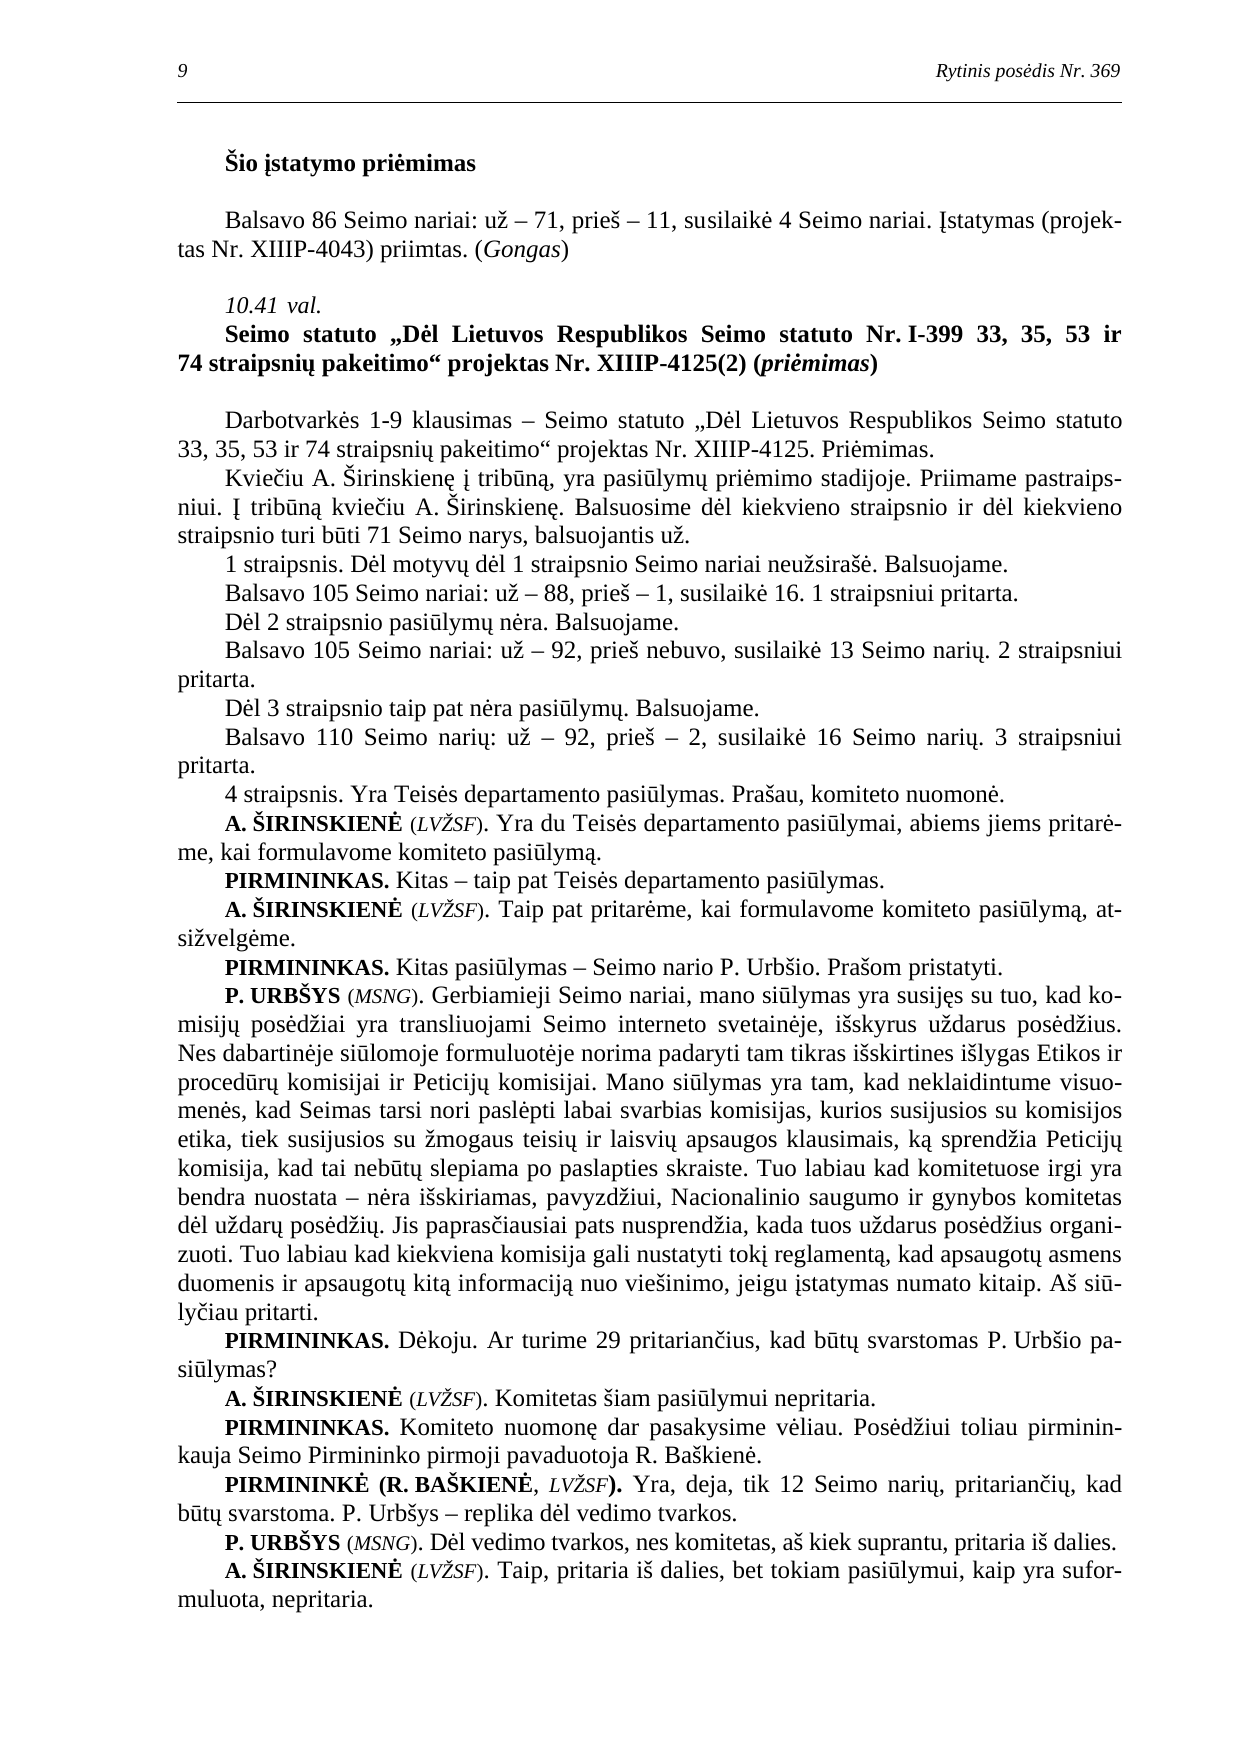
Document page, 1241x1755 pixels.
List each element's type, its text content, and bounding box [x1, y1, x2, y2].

text PIRMININKAS. Ki­tas pa­siū­ly­mas – Sei­mo na­rio P. Urb­šio. Pra­šom pri­sta­ty­ti. [177, 952, 1122, 980]
text Bal­sa­vo 105 Sei­mo na­riai: už – 92, prieš ne­bu­vo, su­si­lai­kė 13 Sei­mo na­rių. 2 straips­niui pri­tar­ta. [177, 635, 1122, 693]
text PIRMININKAS. Ko­mi­te­to nuo­mo­nę dar pa­sa­ky­si­me vė­liau. Po­sė­džiui to­liau pir­mi­nin­kau­ja Sei­mo Pir­mi­nin­ko pir­mo­ji pa­va­duo­to­ja R. Baš­kie­nė. [177, 1412, 1122, 1469]
text PIRMININKAS. Ki­tas – taip pat Tei­sės de­par­ta­men­to pa­siū­ly­mas. [177, 865, 1122, 894]
text A. ŠIRINSKIENĖ (LVŽSF). Taip pat pri­ta­rė­me, kai for­mu­la­vo­me ko­mi­te­to pa­siū­ly­mą, at­si­žvel­gė­me. [177, 894, 1122, 952]
text Dėl 2 straips­nio pa­siū­ly­mų nė­ra. Bal­suo­ja­me. [177, 607, 1122, 635]
text Dėl 3 straips­nio taip pat nė­ra pa­siū­ly­mų. Bal­suo­ja­me. [177, 693, 1122, 722]
text Kvie­čiu A. Ši­rins­kie­nę į tri­bū­ną, yra pa­siū­ly­mų pri­ėmi­mo sta­di­jo­je. Pri­ima­me pa­straips­niui. Į tri­bū­ną kvie­čiu A. Ši­rins­kie­nę. Bal­suo­si­me dėl kiek­vie­no straips­nio ir dėl kiek­vie­no straips­nio tu­ri bū­ti 71 Sei­mo na­rys, bal­suo­jan­tis už. [177, 463, 1122, 549]
text PIRMININKĖ (R. BAŠKIENĖ, LVŽSF). Yra, de­ja, tik 12 Sei­mo na­rių, pri­ta­rian­čių, kad bū­tų svars­to­ma. P. Urb­šys – re­pli­ka dėl ve­di­mo tvar­kos. [177, 1469, 1122, 1527]
text 4 straips­nis. Yra Tei­sės de­par­ta­men­to pa­siū­ly­mas. Pra­šau, ko­mi­te­to nuo­mo­nė. [177, 779, 1122, 808]
text Dar­bo­tvarkės 1-9 klau­si­mas – Sei­mo sta­tu­to „Dėl Lie­tu­vos Res­pub­li­kos Sei­mo sta­tu­to 33, 35, 53 ir 74 straips­nių pa­kei­ti­mo“ pro­jek­tas Nr. XIIIP-4125. Pri­ėmi­mas. [177, 405, 1122, 463]
text Bal­sa­vo 86 Sei­mo na­riai: už – 71, prieš – 11, su­si­lai­kė 4 Sei­mo na­riai. Įsta­ty­mas (pro­jek­tas Nr. XIIIP-4043) pri­im­tas. (Gon­gas) [177, 205, 1122, 263]
text 1 straips­nis. Dėl mo­ty­vų dėl 1 straips­nio Sei­mo na­riai ne­už­si­ra­šė. Bal­suo­ja­me. [177, 549, 1122, 578]
text P. URBŠYS (MSNG). Dėl ve­di­mo tvar­kos, nes ko­mi­te­tas, aš kiek su­pran­tu, pri­ta­ria iš da­lies. [177, 1527, 1122, 1555]
text A. ŠIRINSKIENĖ (LVŽSF). Yra du Tei­sės de­par­ta­men­to pa­siū­ly­mai, abiems jiems pri­ta­rė­me, kai for­mu­la­vo­me ko­mi­te­to pa­siū­ly­mą. [177, 808, 1122, 865]
text Bal­sa­vo 105 Sei­mo na­riai: už – 88, prieš – 1, su­si­lai­kė 16. 1 straips­niui pri­tar­ta. [177, 578, 1122, 607]
text Bal­sa­vo 110 Sei­mo na­rių: už – 92, prieš – 2, su­si­lai­kė 16 Sei­mo na­rių. 3 straips­niui pritar­ta. [177, 722, 1122, 779]
text P. URBŠYS (MSNG). Ger­bia­mie­ji Sei­mo na­riai, ma­no siū­ly­mas yra su­si­jęs su tuo, kad ko­mi­si­jų po­sė­džiai yra tran­sliuo­ja­mi Sei­mo in­ter­ne­to sve­tai­nė­je, iš­sky­rus už­da­rus po­sė­džius. Nes da­bar­ti­nė­je siū­lo­mo­je for­mu­luo­tė­je no­ri­ma pa­da­ry­ti tam tik­ras iš­skir­ti­nes iš­ly­gas Eti­kos ir pro­ce­dū­rų ko­mi­si­jai ir Pe­ti­ci­jų ko­mi­si­jai. Ma­no siū­ly­mas yra tam, kad ne­klai­din­tu­me vi­suo­me­nės, kad Sei­mas tar­si no­ri pa­slėp­ti la­bai svar­bias ko­mi­si­jas, ku­rios su­si­ju­sios su ko­mi­si­jos eti­ka, tiek su­si­ju­sios su žmo­gaus tei­sių ir lais­vių ap­sau­gos klau­si­mais, ką spren­džia Pe­ti­ci­jų ko­mi­si­ja, kad tai ne­bū­tų sle­pia­ma po pa­slap­ties skrais­te. Tuo la­biau kad ko­mi­te­tuo­se ir­gi yra ben­dra nuo­sta­ta – nė­ra iš­ski­ria­mas, pa­vyz­džiui, Na­cio­na­li­nio sau­gu­mo ir gy­ny­bos ko­mi­te­tas dėl už­da­rų po­sė­džių. Jis pa­pras­čiau­siai pats nu­spren­džia, ka­da tuos už­da­rus po­sė­džius or­ga­ni­zuo­ti. Tuo la­biau kad kiek­vie­na ko­mi­si­ja ga­li nu­sta­ty­ti to­kį reg­la­men­tą, kad ap­sau­go­tų as­mens duo­me­nis ir ap­sau­go­tų ki­tą in­for­ma­ci­ją nuo vie­ši­ni­mo, jei­gu įsta­ty­mas nu­ma­to ki­taip. Aš siū­ly­čiau pri­tar­ti. [177, 980, 1122, 1325]
text A. ŠIRINSKIENĖ (LVŽSF). Ko­mi­te­tas šiam pa­siū­ly­mui ne­pri­ta­ria. [177, 1383, 1122, 1412]
text Šio įsta­ty­mo pri­ėmi­mas [177, 148, 1122, 176]
text Sei­mo sta­tu­to „Dėl Lie­tu­vos Res­pub­li­kos Sei­mo sta­tu­to Nr. I-399 33, 35, 53 ir 74 straips­nių pa­kei­ti­mo“ pro­jek­tas Nr. XIIIP-4125(2) (pri­ėmi­mas) [177, 319, 1122, 377]
text A. ŠIRINSKIENĖ (LVŽSF). Taip, pri­ta­ria iš da­lies, bet to­kiam pa­siū­ly­mui, kaip yra su­for­mu­luo­ta, ne­pri­ta­ria. [177, 1555, 1122, 1613]
text 10.41 val. [224, 291, 1122, 319]
text PIRMININKAS. Dė­ko­ju. Ar tu­ri­me 29 pri­ta­rian­čius, kad bū­tų svars­to­mas P. Urb­šio pa­siū­ly­mas? [177, 1325, 1122, 1383]
